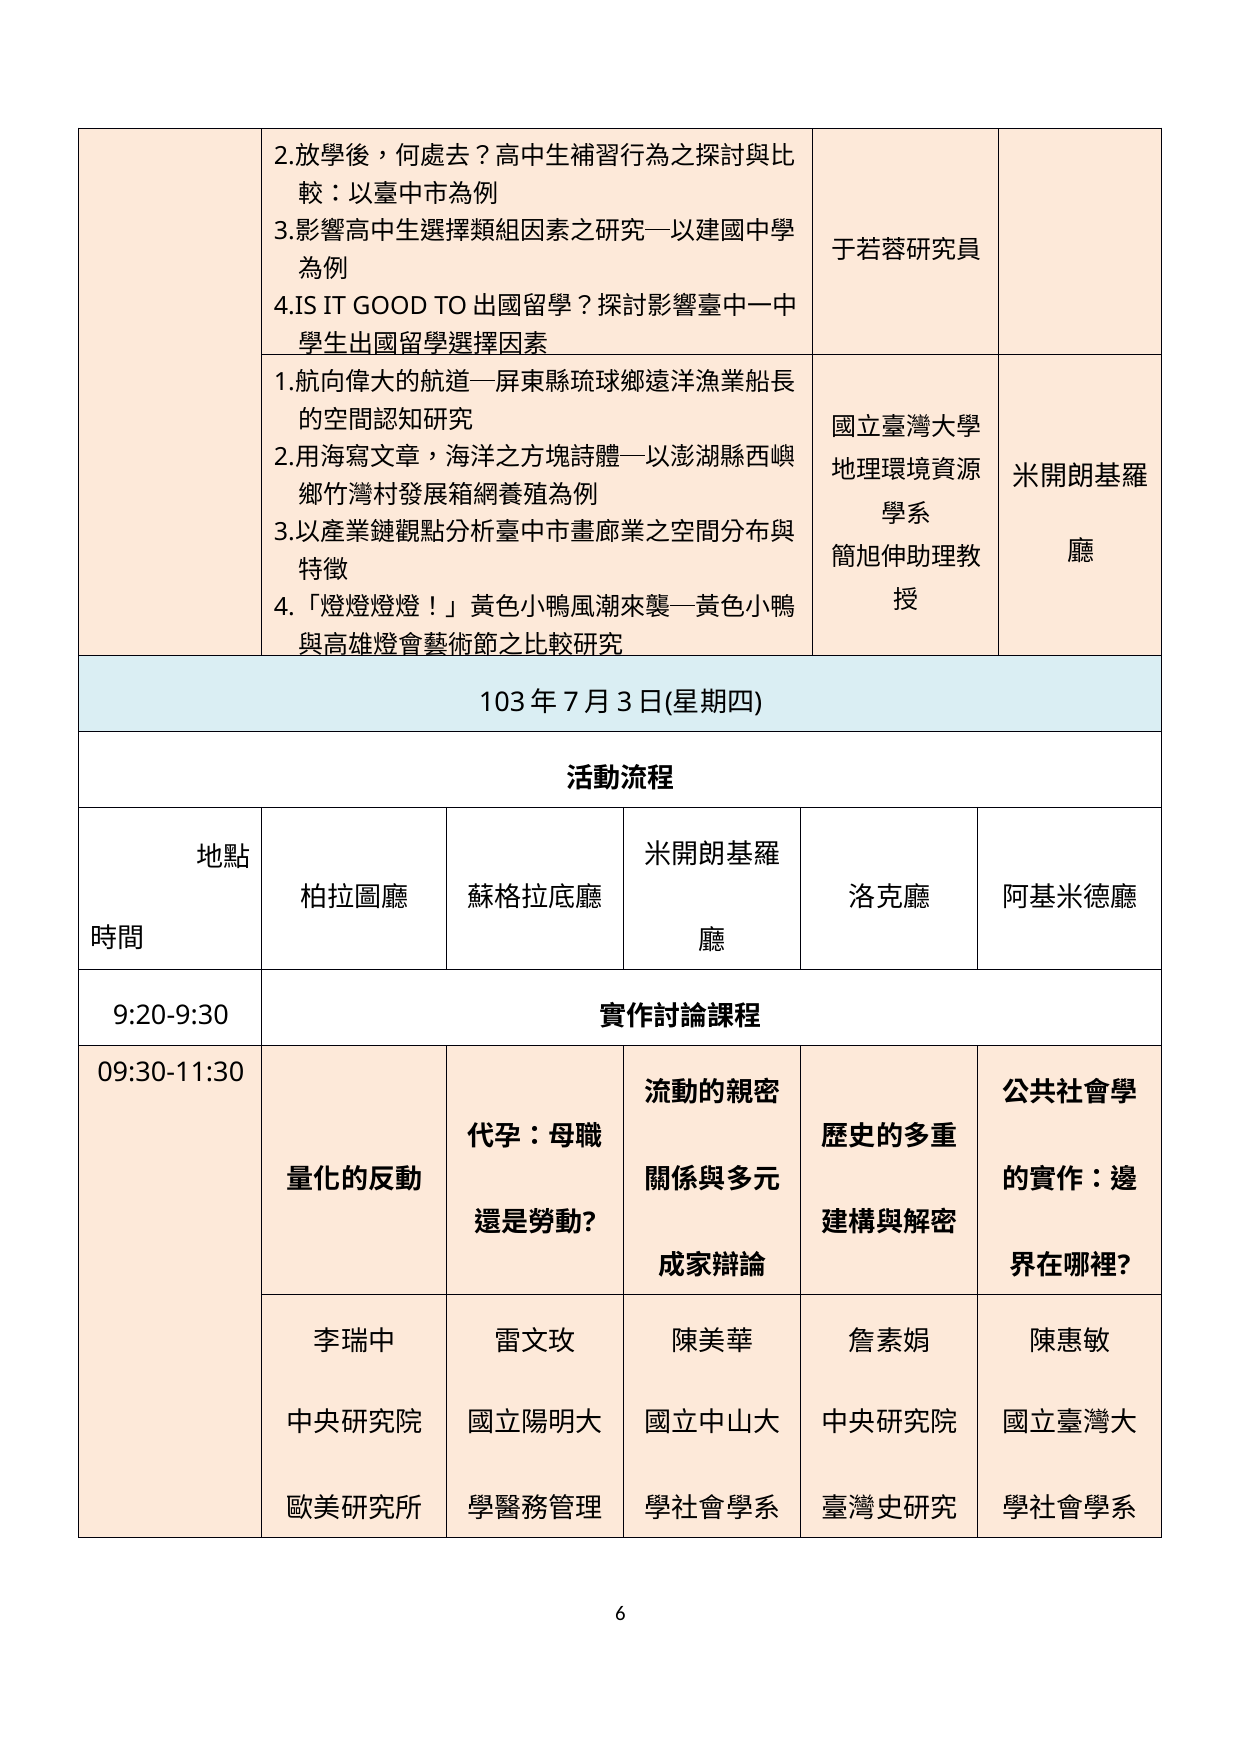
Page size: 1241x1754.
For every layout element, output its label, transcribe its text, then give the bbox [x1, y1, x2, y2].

table_cell 量化的反動 [262, 1046, 446, 1294]
table_cell [999, 129, 1161, 354]
table_cell 1.航向偉大的航道─屏東縣琉球鄉遠洋漁業船長的空間認知研究 2.用海寫文章，海洋之方塊詩體─以澎湖縣西嶼鄉竹灣村發展箱網養殖為例 3.以產業鏈觀點分析臺中市畫廊業之空間分布與特徵 4.「燈燈燈燈！」黃色小鴨風潮來襲─黃色小鴨與高雄燈會藝術節之比較研究 [262, 355, 812, 655]
table_cell 米開朗基羅廳 [999, 355, 1161, 655]
table_cell 陳惠敏 國立臺灣大學社會學系 [978, 1295, 1161, 1537]
table_cell 活動流程 [79, 732, 1161, 807]
table_cell 雷文玫 國立陽明大學醫務管理 [447, 1295, 623, 1537]
table_cell 李瑞中 中央研究院歐美研究所 [262, 1295, 446, 1537]
table_cell 流動的親密關係與多元成家辯論 [624, 1046, 800, 1294]
table_cell 米開朗基羅廳 [624, 808, 800, 969]
table_cell 公共社會學的實作：邊界在哪裡? [978, 1046, 1161, 1294]
table_cell 103年7月3日(星期四) [79, 656, 1161, 731]
table_cell 09:30-11:30 [79, 1046, 261, 1537]
table_cell 于若蓉研究員 [813, 129, 998, 354]
table_cell 國立臺灣大學地理環境資源學系 簡旭伸助理教授 [813, 355, 998, 655]
table_cell 柏拉圖廳 [262, 808, 446, 969]
table_cell 詹素娟 中央研究院臺灣史研究 [801, 1295, 977, 1537]
table_cell 阿基米德廳 [978, 808, 1161, 969]
table_cell 代孕：母職還是勞動? [447, 1046, 623, 1294]
table_cell [79, 129, 261, 655]
table_cell 陳美華 國立中山大學社會學系 [624, 1295, 800, 1537]
table_cell 歷史的多重建構與解密 [801, 1046, 977, 1294]
table_cell 實作討論課程 [262, 970, 1161, 1045]
table_cell 9:20-9:30 [79, 970, 261, 1045]
table_cell 地點 時間 [79, 808, 261, 969]
table_cell 洛克廳 [801, 808, 977, 969]
table_cell 2.放學後，何處去？高中生補習行為之探討與比較：以臺中市為例 3.影響高中生選擇類組因素之研究─以建國中學為例 4.IS IT GOOD TO出國留學？探討影響臺中一中學生出國留學選擇因素 [262, 129, 812, 354]
table_cell 蘇格拉底廳 [447, 808, 623, 969]
